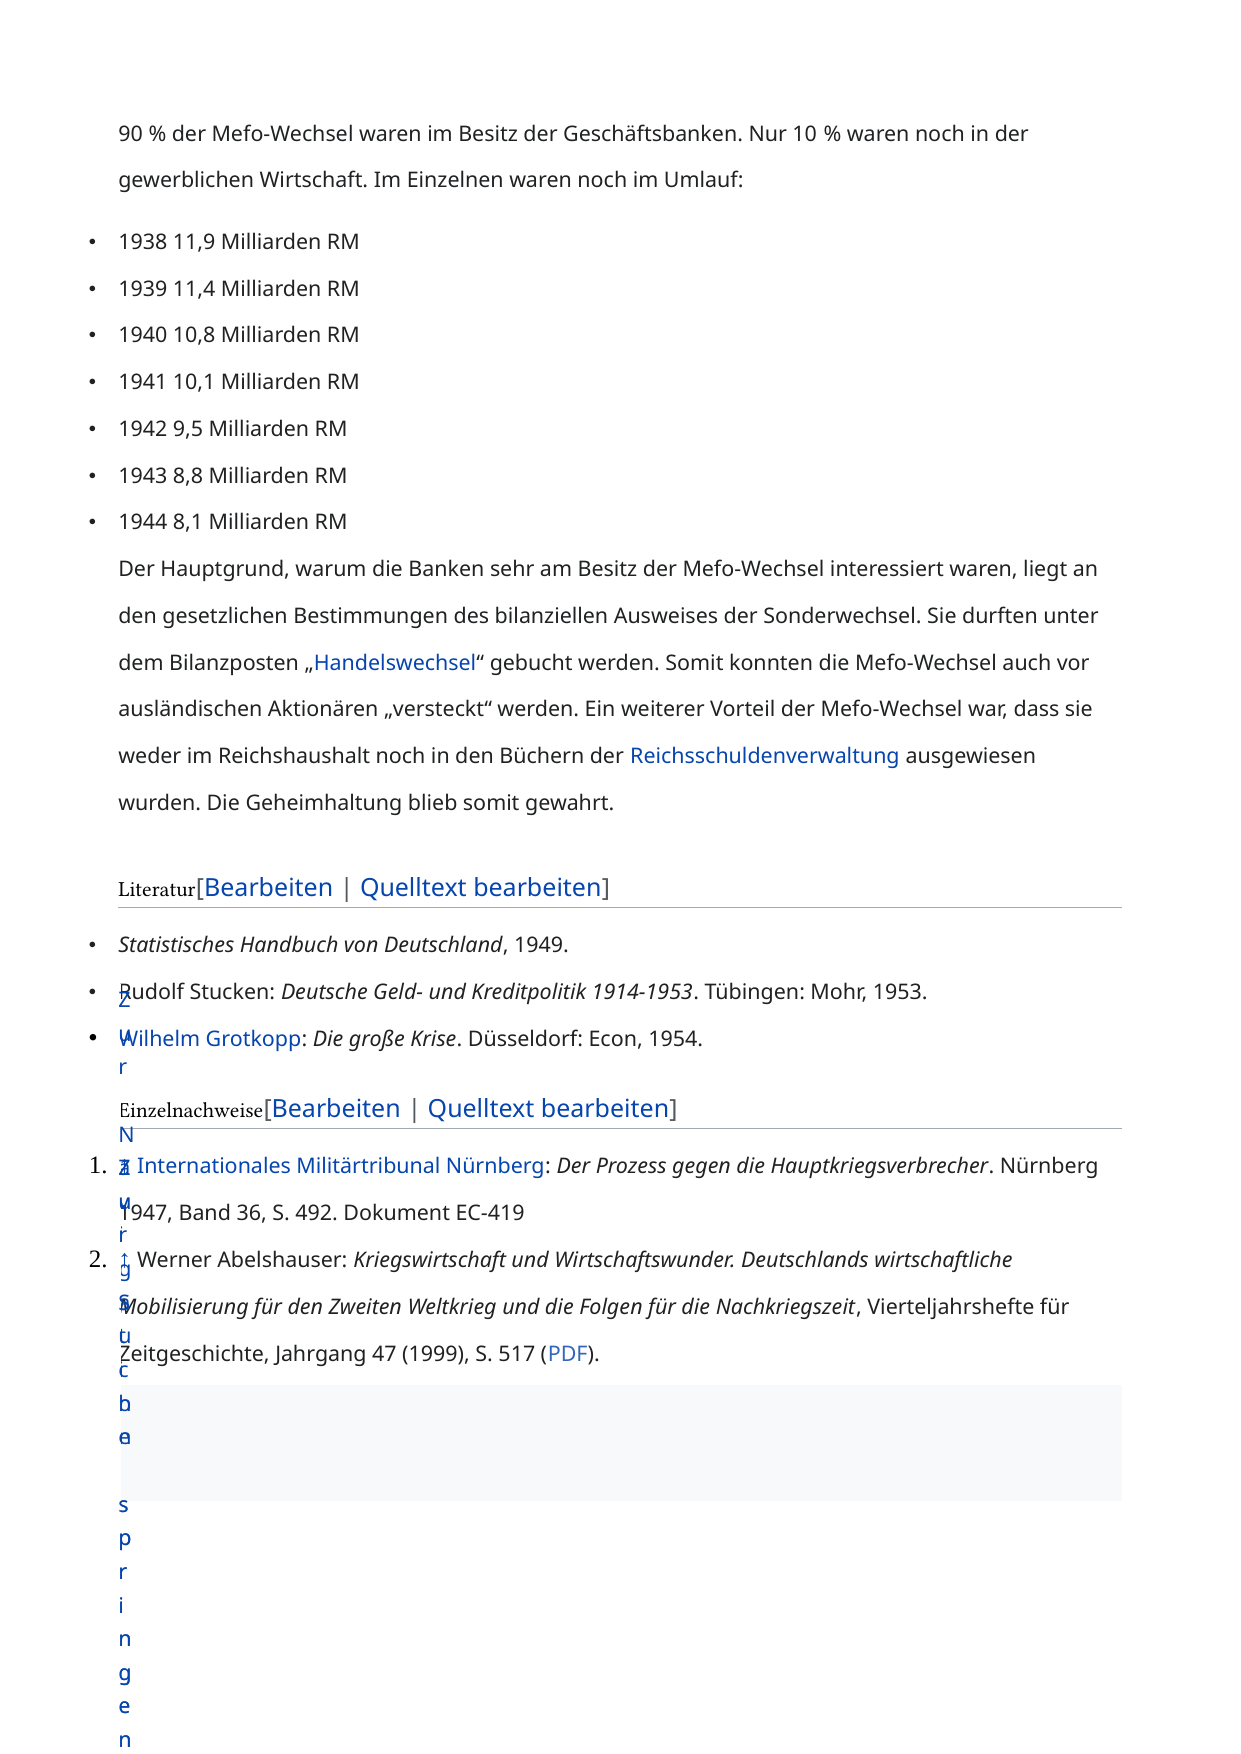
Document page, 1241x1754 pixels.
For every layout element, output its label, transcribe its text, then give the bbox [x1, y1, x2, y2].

list Wilhelm Grotkopp: Die große Krise. Düsseldorf: Econ, 1954. [121, 1023, 1122, 1052]
subtitle Literatur[Bearbeiten | Quelltext bearbeiten] [118, 870, 1122, 907]
list Statistisches Handbuch von Deutschland, 1949. [118, 929, 1122, 959]
list 1939 11,4 Milliarden RM [118, 273, 1122, 302]
text 90 % der Mefo-Wechsel waren im Besitz der Geschäftsbanken. Nur 10 % waren noch in der gewerblichen Wirtschaft. Im Einzelnen waren noch im Umlauf: [118, 118, 1122, 194]
list Rudolf Stucken: Deutsche Geld- und Kreditpolitik 1914-1953. Tübingen: Mohr, 1953. [118, 976, 1122, 1006]
subtitle Einzelnachweise[Bearbeiten | Quelltext bearbeiten] [121, 1091, 1122, 1128]
list 1943 8,8 Milliarden RM [118, 460, 1122, 489]
list 1944 8,1 Milliarden RM [118, 507, 1122, 536]
list ↑ Internationales Militärtribunal Nürnberg: Der Prozess gegen die Hauptkriegsverbrecher. Nürnberg 1947, Band 36, S. 492. Dokument EC-419 [121, 1150, 1122, 1227]
text Der Hauptgrund, warum die Banken sehr am Besitz der Mefo-Wechsel interessiert waren, liegt an den gesetzlichen Bestimmungen des bilanziellen Ausweises der Sonderwechsel. Sie durften unter dem Bilanzposten „Handelswechsel“ gebucht werden. Somit konnten die Mefo-Wechsel auch vor ausländischen Aktionären „versteckt“ werden. Ein weiterer Vorteil der Mefo-Wechsel war, dass sie weder im Reichshaushalt noch in den Büchern der Reichsschuldenverwaltung ausgewiesen wurden. Die Geheimhaltung blieb somit gewahrt. [118, 554, 1122, 817]
list 1938 11,9 Milliarden RM [118, 226, 1122, 256]
list ↑ Werner Abelshauser: Kriegswirtschaft und Wirtschaftswunder. Deutschlands wirtschaftliche Mobilisierung für den Zweiten Weltkrieg und die Folgen für die Nachkriegszeit, Vierteljahrshefte für Zeitgeschichte, Jahrgang 47 (1999), S. 517 (PDF). [121, 1244, 1122, 1368]
list 1942 9,5 Milliarden RM [118, 413, 1122, 443]
list 1941 10,1 Milliarden RM [118, 367, 1122, 396]
list 1940 10,8 Milliarden RM [118, 320, 1122, 349]
